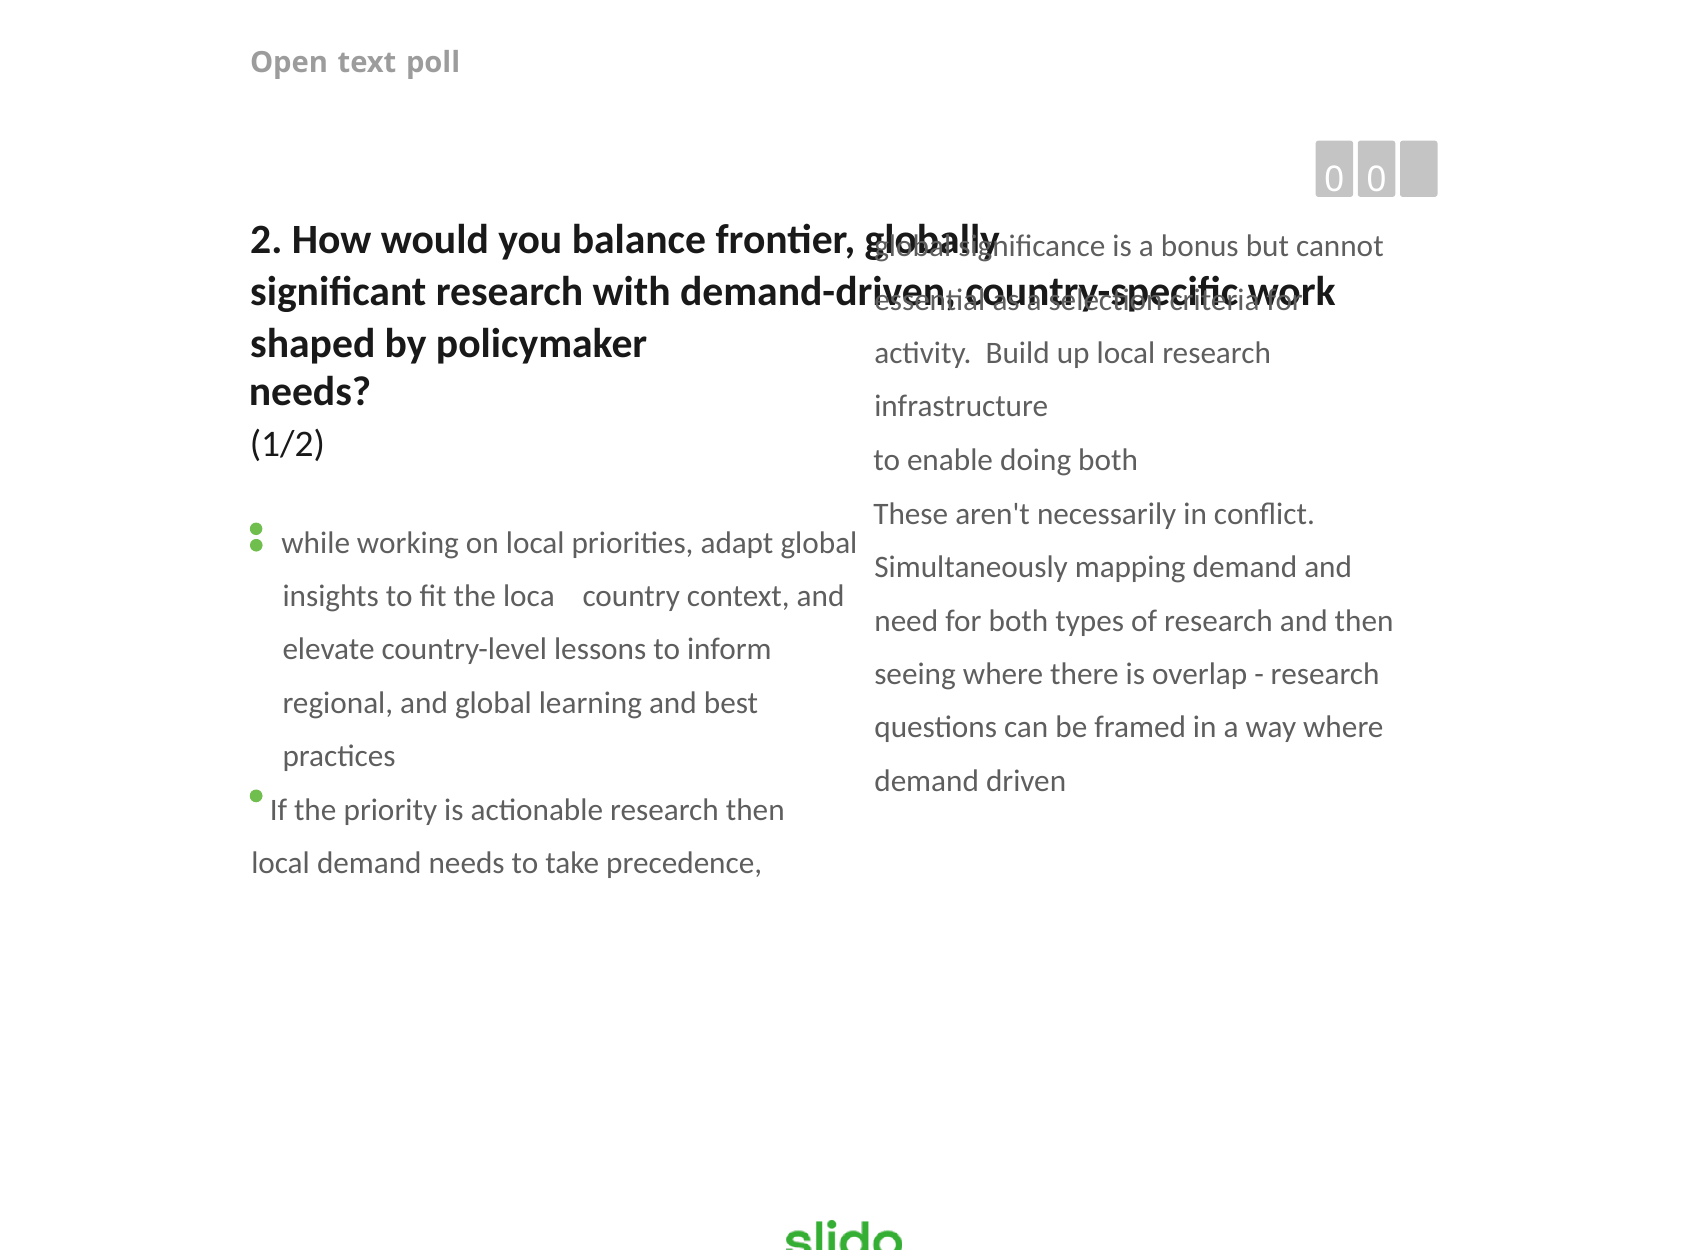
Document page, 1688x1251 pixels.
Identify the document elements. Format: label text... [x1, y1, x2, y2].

text to enable doing both [873, 440, 1400, 478]
text while working on local priorities, adapt global insights to fit the loca country context, and elevate country-level lessons to inform regional, and global learning and best practices [281, 523, 842, 774]
text If the priority is actionable research then local demand needs to take precedence, global significance is a bonus but cannot essential as a selection criteria for activity. Build up local research infrastructure [873, 103, 1400, 424]
text If the priority is actionable research then local demand needs to take precedence, global significance is a bonus but cannot essential as a selection criteria for activity. Build up local research infrastructure [250, 790, 810, 881]
text needs? [248, 369, 810, 414]
text These aren't necessarily in conflict. Simultaneously mapping demand and need for both types of research and then seeing where there is overlap - research questions can be framed in a way where demand driven [873, 494, 1400, 799]
table_header 2. How would you balance frontier, globally 6 significant research with demand-driven, country-specific work shaped by policymaker [250, 103, 842, 369]
subtitle (1/2) [249, 420, 810, 466]
